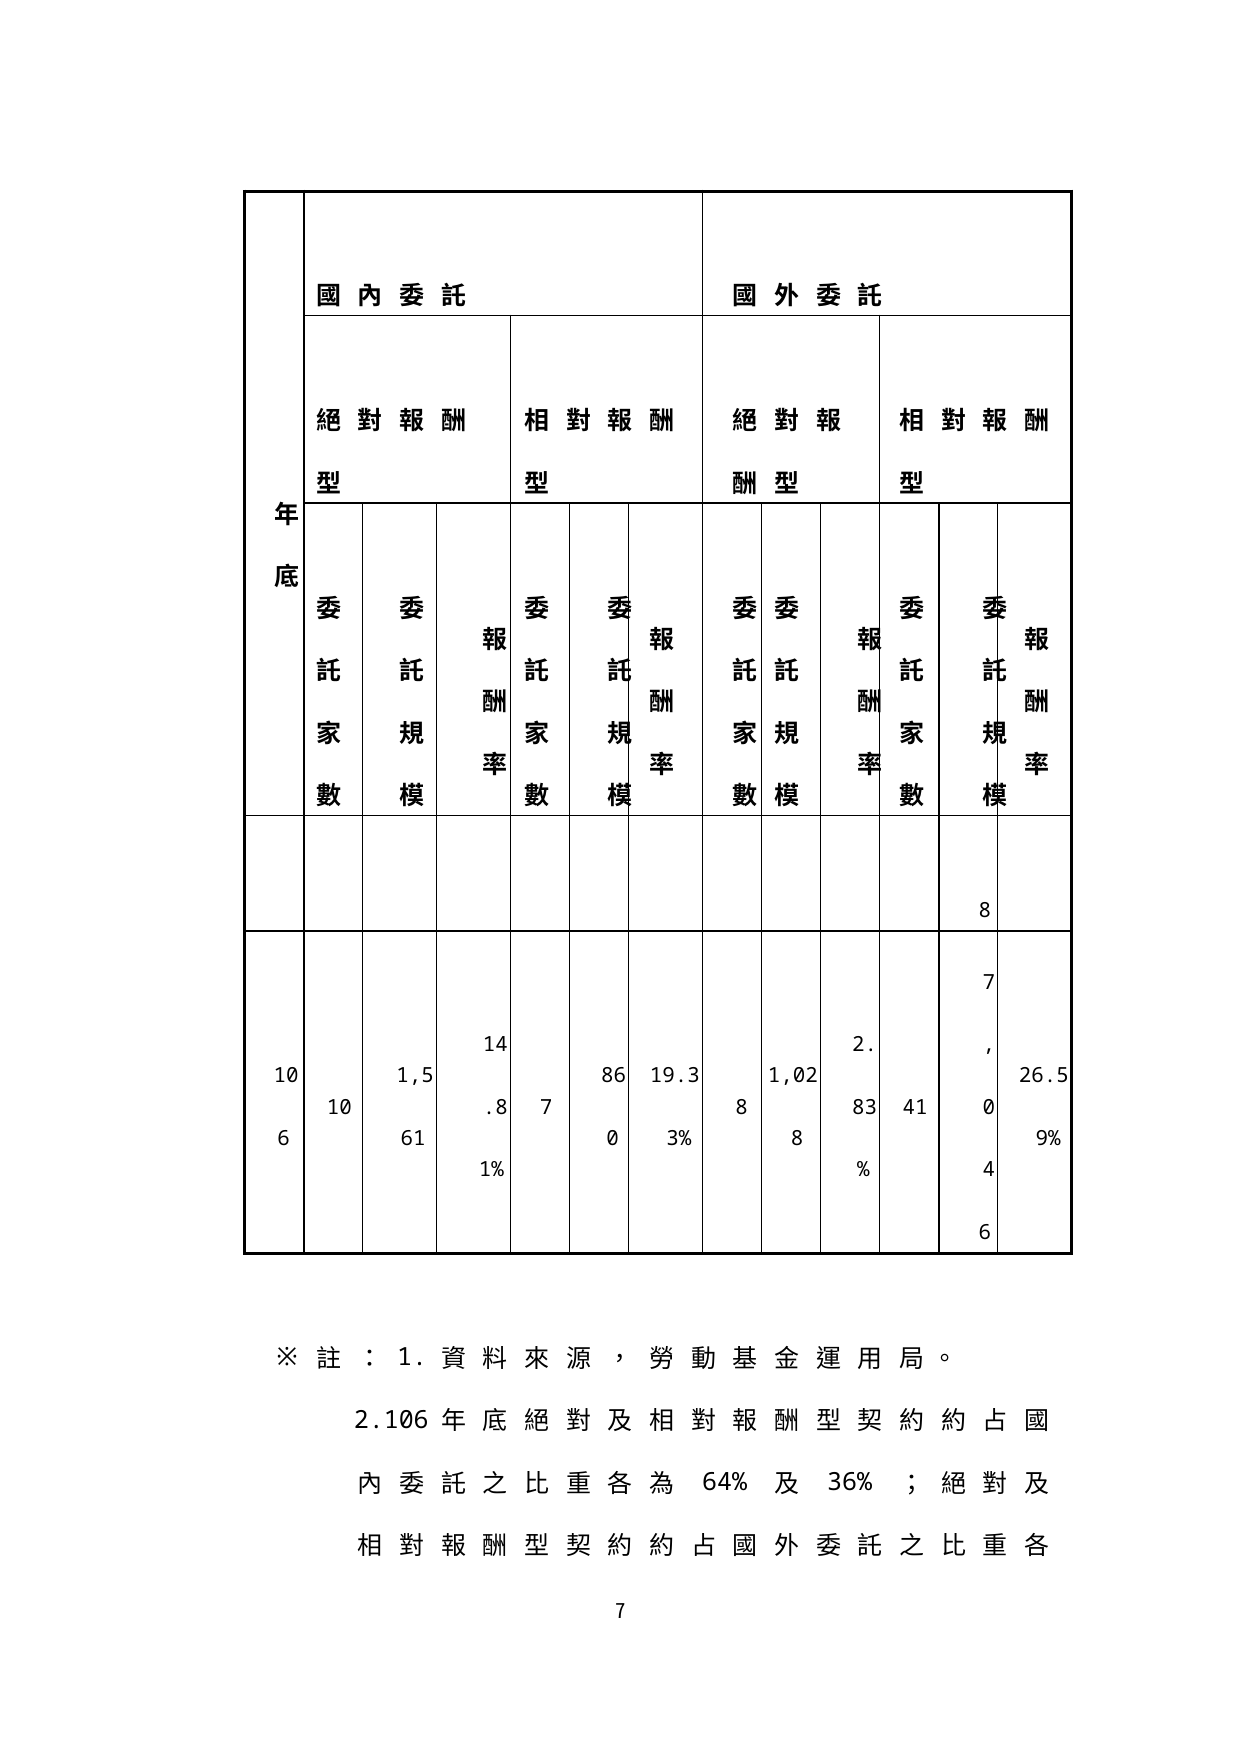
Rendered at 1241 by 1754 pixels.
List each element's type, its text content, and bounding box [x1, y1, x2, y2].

table_cell 相對報酬型 [511, 316, 702, 502]
table_cell 41 [880, 932, 938, 1252]
table_cell 委託家數 [880, 504, 938, 814]
table_cell [762, 816, 820, 930]
table_cell [305, 816, 362, 930]
table_cell [629, 816, 702, 930]
table_cell 14.81% [437, 932, 510, 1252]
table_cell 報酬率 [821, 504, 879, 814]
table_cell 8 [940, 816, 997, 930]
table_cell [437, 816, 510, 930]
table_cell 報酬率 [437, 504, 510, 814]
table_cell 委託規模 [762, 504, 820, 814]
table_cell [998, 816, 1070, 930]
table_cell [511, 816, 569, 930]
table_cell 報酬率 [998, 504, 1070, 814]
table_cell [363, 816, 436, 930]
text 2.106年底絕對及相對報酬型契約約占國內委託之比重各為64%及36%；絕對及相對報酬型契約約占國外委託之比重各 [323, 1377, 1058, 1564]
table_cell 7 [511, 932, 569, 1252]
table_header 國外委託 [703, 193, 1070, 314]
table_cell 絕對報酬型 [305, 316, 510, 502]
table_cell 1,561 [363, 932, 436, 1252]
table_cell 委託家數 [703, 504, 761, 814]
table_header 國內委託 [305, 193, 702, 314]
table_cell 8 [703, 932, 761, 1252]
table_cell 26.59% [998, 932, 1070, 1252]
table_cell 報酬率 [629, 504, 702, 814]
table_cell 相對報酬型 [880, 316, 1070, 502]
table_cell 委託規模 [363, 504, 436, 814]
table_cell 委託規模 [940, 504, 997, 814]
table_cell 委託家數 [511, 504, 569, 814]
table_cell [570, 816, 628, 930]
table_cell 7,046 [940, 932, 997, 1252]
table_cell [821, 816, 879, 930]
table_cell 委託家數 [305, 504, 362, 814]
table_cell 19.33% [629, 932, 702, 1252]
table_cell 2.83% [821, 932, 879, 1252]
table_header 年底 [246, 193, 303, 814]
table_cell [246, 816, 303, 930]
text ※註：1.資料來源，勞動基金運用局。 [242, 1314, 1058, 1377]
table_cell 10 [305, 932, 362, 1252]
table_cell 860 [570, 932, 628, 1252]
table_cell [703, 816, 761, 930]
table_cell 委託規模 [570, 504, 628, 814]
table_cell 絕對報酬型 [703, 316, 879, 502]
table_cell 1,028 [762, 932, 820, 1252]
table_cell [880, 816, 938, 930]
table_cell 106 [246, 932, 303, 1252]
